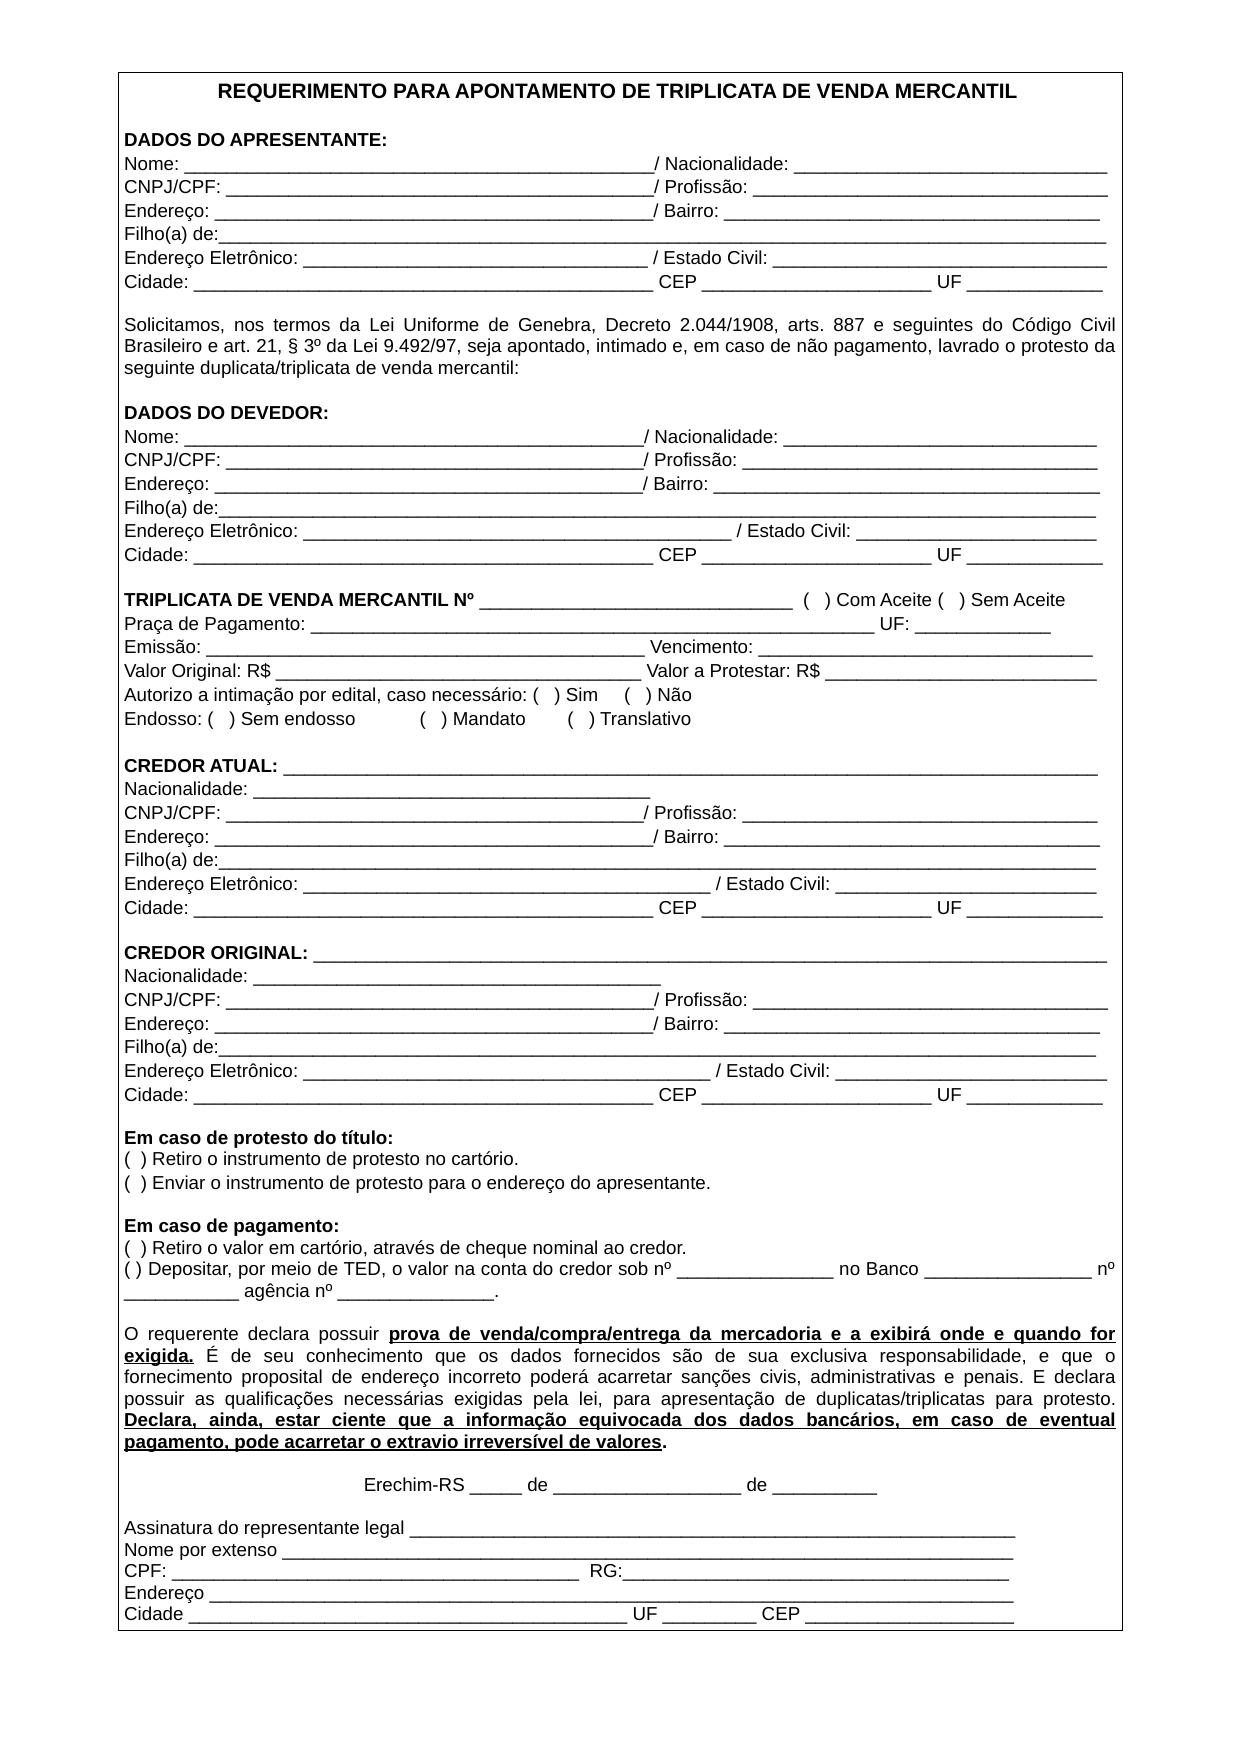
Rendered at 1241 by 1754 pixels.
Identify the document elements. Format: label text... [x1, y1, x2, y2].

table_header REQUERIMENTO PARA APONTAMENTO DE TRIPLICATA DE VENDA MERCANTIL DADOS DO APRESENTANTE: Nome: _____________________________________________/ Nacionalidade: ______________________________ CNPJ/CPF: _________________________________________/ Profissão: __________________________________ Endereço: __________________________________________/ Bairro: ____________________________________ Filho(a) de:_____________________________________________________________________________________ Endereço Eletrônico: _________________________________ / Estado Civil: ________________________________ Cidade: ____________________________________________ CEP ______________________ UF _____________ Solicitamos, nos termos da Lei Uniforme de Genebra, Decreto 2.044/1908, arts. 887 e seguintes do Código Civil Brasileiro e art. 21, § 3º da Lei 9.492/97, seja apontado, intimado e, em caso de não pagamento, lavrado o protesto da seguinte duplicata/triplicata de venda mercantil: DADOS DO DEVEDOR: Nome: ____________________________________________/ Nacionalidade: ______________________________ CNPJ/CPF: ________________________________________/ Profissão: __________________________________ Endereço: _________________________________________/ Bairro: _____________________________________ Filho(a) de:____________________________________________________________________________________ Endereço Eletrônico: _________________________________________ / Estado Civil: _______________________ Cidade: ____________________________________________ CEP ______________________ UF _____________ TRIPLICATA DE VENDA MERCANTIL Nº ______________________________ ( ) Com Aceite ( ) Sem Aceite Praça de Pagamento: ______________________________________________________ UF: _____________ Emissão: __________________________________________ Vencimento: ________________________________ Valor Original: R$ ___________________________________ Valor a Protestar: R$ __________________________ Autorizo a intimação por edital, caso necessário: ( ) Sim ( ) Não Endosso: ( ) Sem endosso ( ) Mandato ( ) Translativo CREDOR ATUAL: ______________________________________________________________________________ Nacionalidade: ______________________________________ CNPJ/CPF: ________________________________________/ Profissão: __________________________________ Endereço: __________________________________________/ Bairro: ____________________________________ Filho(a) de:____________________________________________________________________________________ Endereço Eletrônico: _______________________________________ / Estado Civil: _________________________ Cidade: ____________________________________________ CEP ______________________ UF _____________ CREDOR ORIGINAL: ____________________________________________________________________________ Nacionalidade: _______________________________________ CNPJ/CPF: _________________________________________/ Profissão: __________________________________ Endereço: __________________________________________/ Bairro: ____________________________________ Filho(a) de:____________________________________________________________________________________ Endereço Eletrônico: _______________________________________ / Estado Civil: __________________________ Cidade: ____________________________________________ CEP ______________________ UF _____________ Em caso de protesto do título: ( ) Retiro o instrumento de protesto no cartório. ( ) Enviar o instrumento de protesto para o endereço do apresentante. Em caso de pagamento: ( ) Retiro o valor em cartório, através de cheque nominal ao credor. ( ) Depositar, por meio de TED, o valor na conta do credor sob nº _______________ no Banco ________________ nº ___________ agência nº _______________. O requerente declara possuir prova de venda/compra/entrega da mercadoria e a exibirá onde e quando for exigida. É de seu conhecimento que os dados fornecidos são de sua exclusiva responsabilidade, e que o fornecimento proposital de endereço incorreto poderá acarretar sanções civis, administrativas e penais. E declara possuir as qualificações necessárias exigidas pela lei, para apresentação de duplicatas/triplicatas para protesto. Declara, ainda, estar ciente que a informação equivocada dos dados bancários, em caso de eventual pagamento, pode acarretar o extravio irreversível de valores. Erechim-RS _____ de __________________ de __________ Assinatura do representante legal __________________________________________________________ Nome por extenso ______________________________________________________________________ CPF: _______________________________________ RG:_____________________________________ Endereço _____________________________________________________________________________ Cidade __________________________________________ UF _________ CEP ____________________ [119, 73, 1122, 1630]
